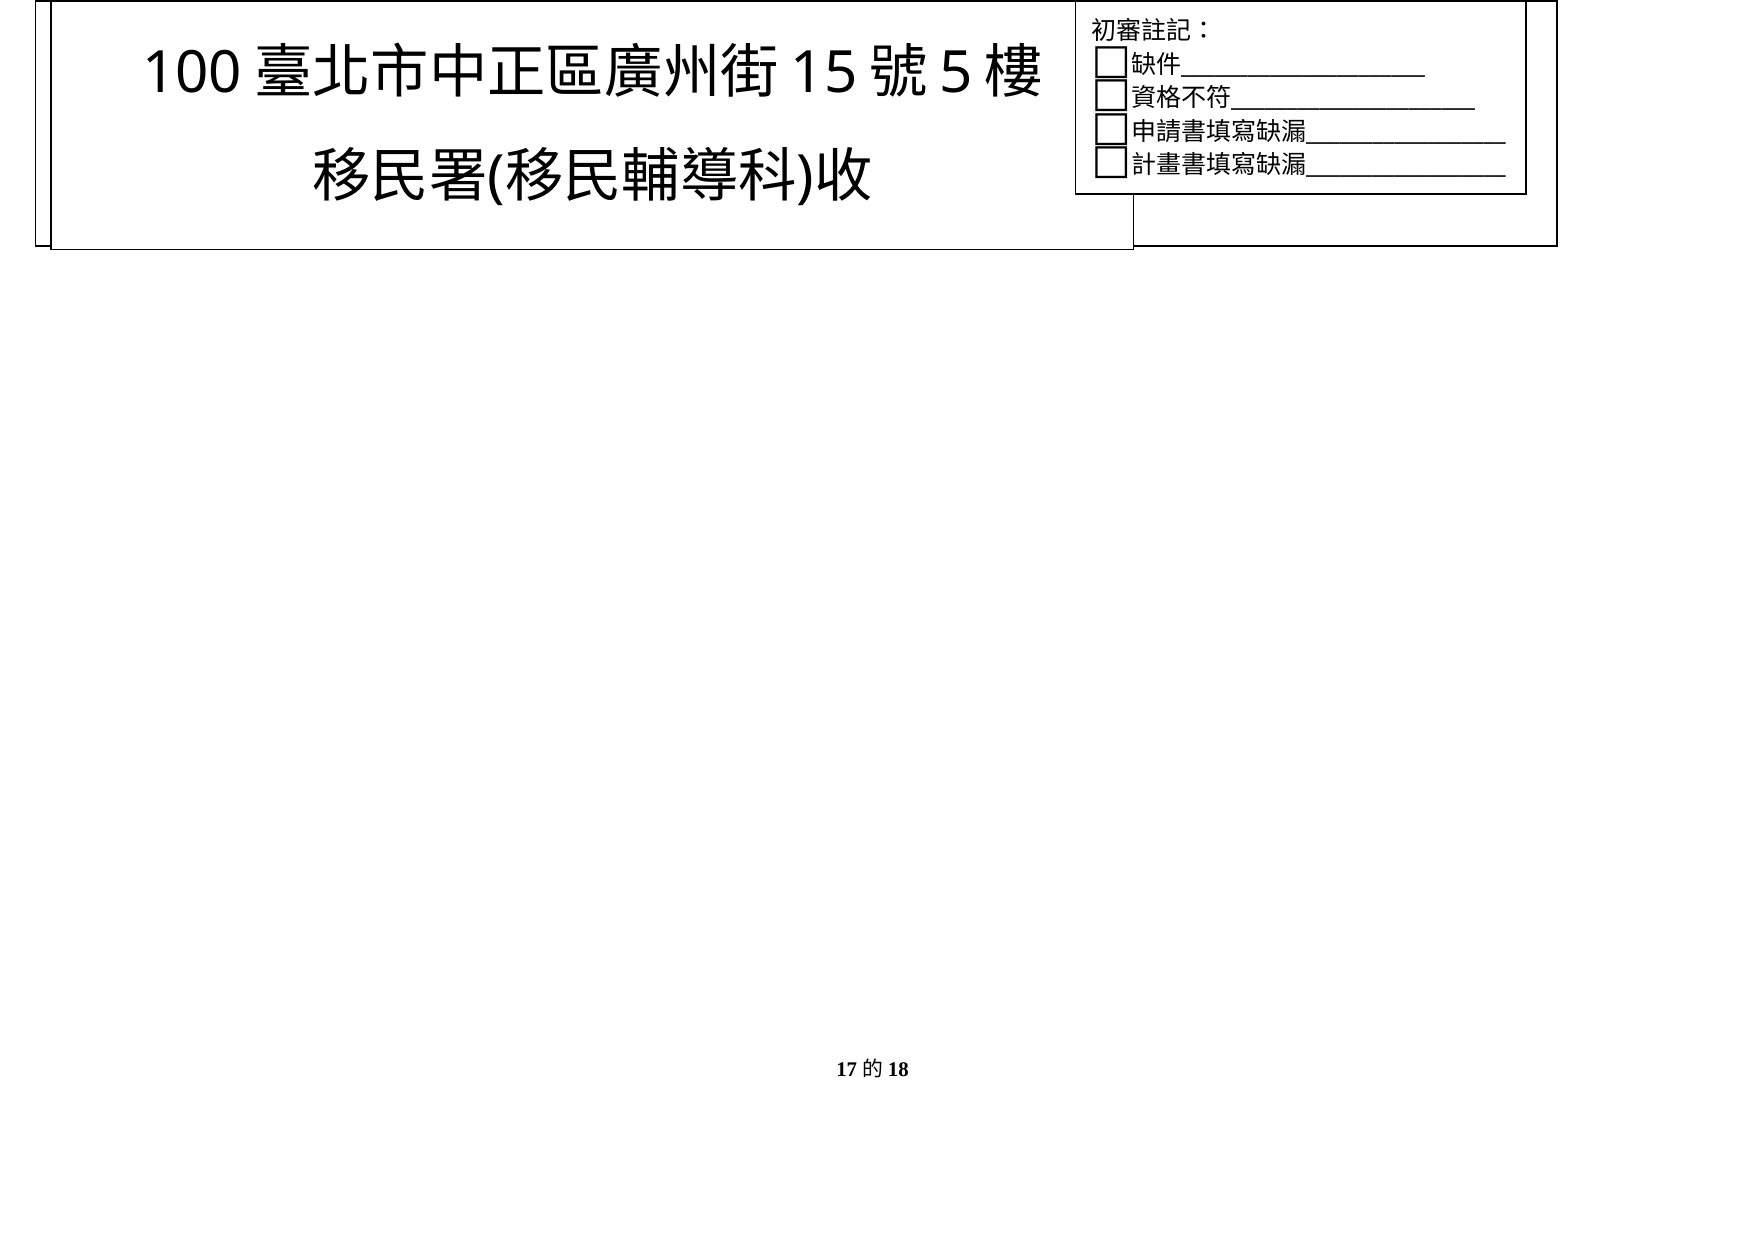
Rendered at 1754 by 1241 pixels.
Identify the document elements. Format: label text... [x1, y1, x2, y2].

text □計畫書填寫缺漏__________________ [1091, 147, 1510, 180]
text 初審註記： [1091, 9, 1510, 47]
text 寄件者： [1527, 9, 1541, 61]
text 連絡電話： [1527, 113, 1541, 165]
text □資格不符______________________ [1091, 80, 1510, 113]
text 100臺北市中正區廣州街15號5樓 [67, 9, 1075, 113]
text 移民署(移民輔導科)收 [67, 113, 1118, 217]
text □申請書填寫缺漏__________________ [1091, 113, 1510, 147]
text 寄件地址： [1527, 61, 1541, 113]
text □缺件______________________ [1091, 47, 1510, 80]
text 109年新住民及其子女海外培力計畫 (學生姓名 ) [1134, 165, 1541, 217]
